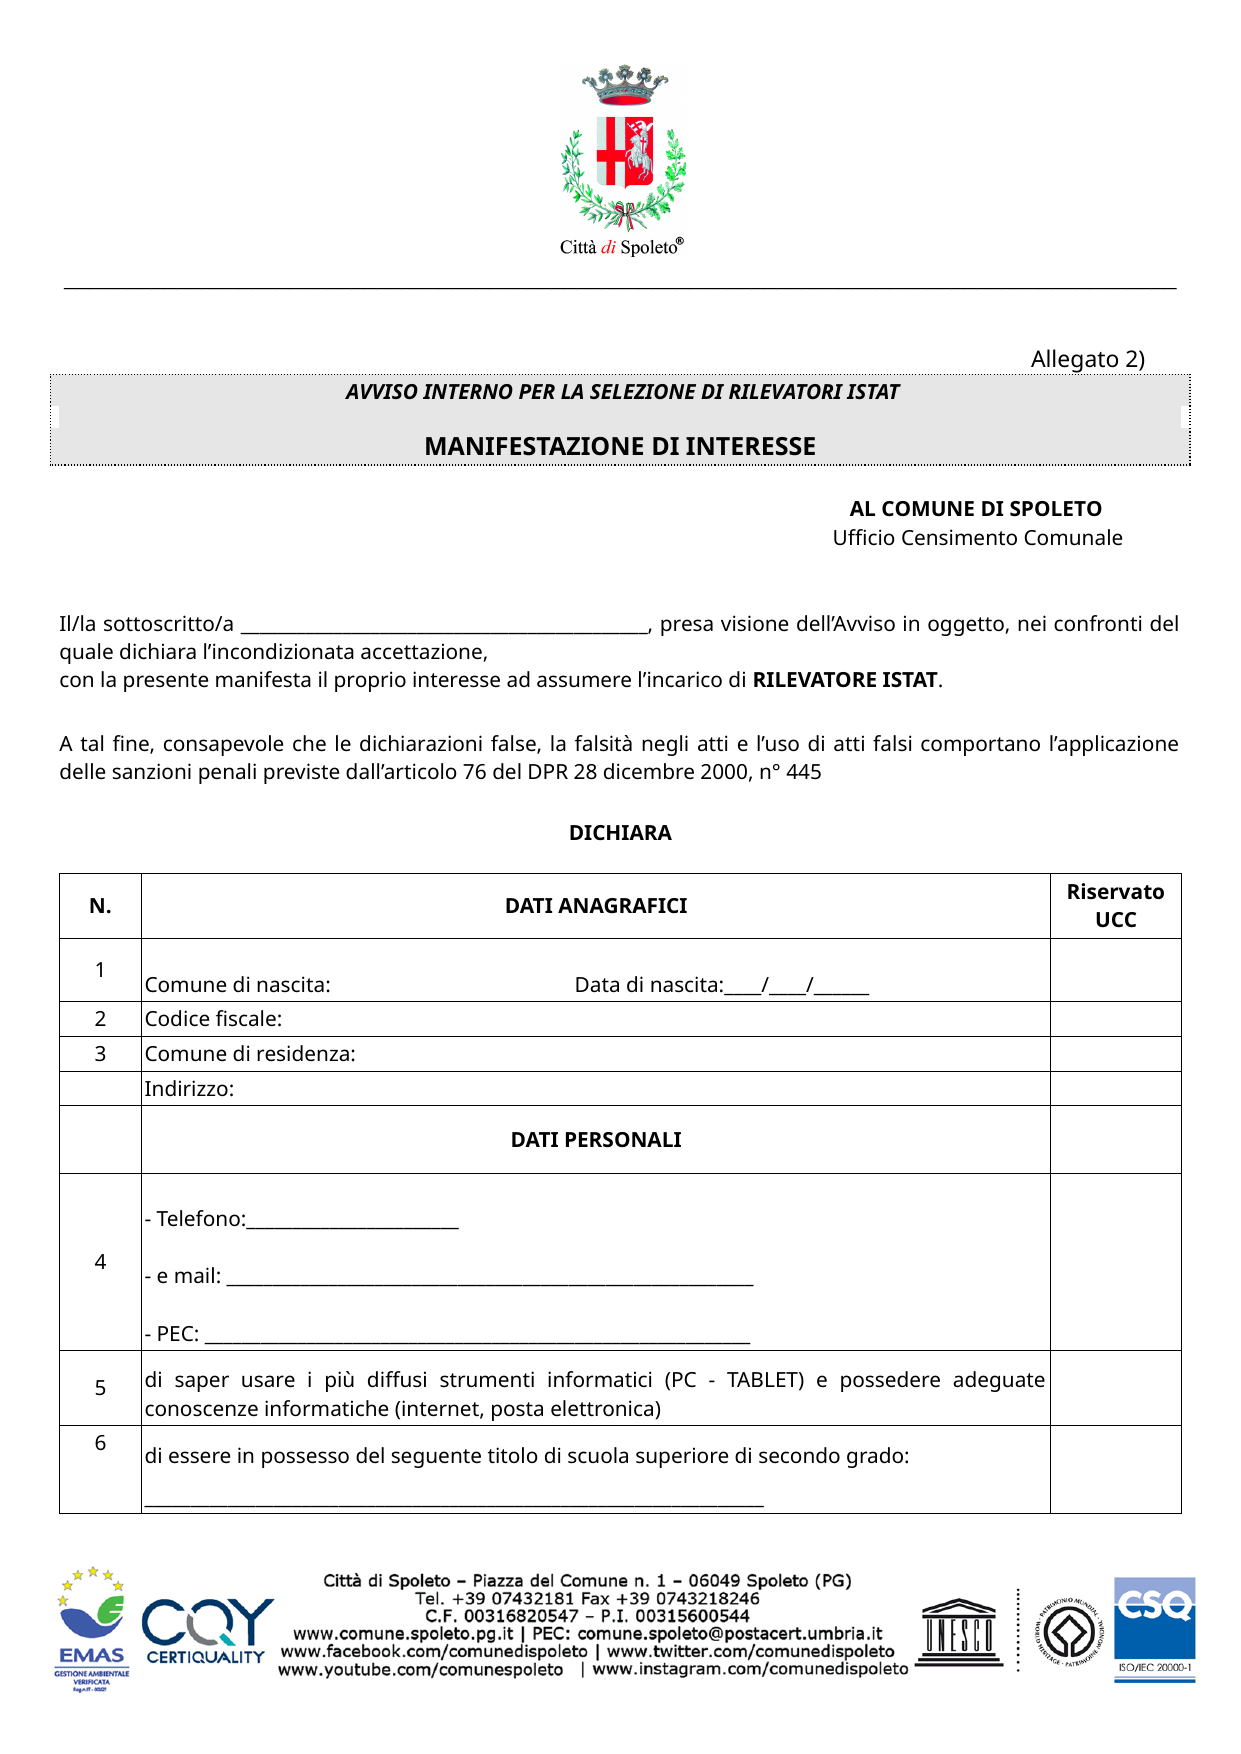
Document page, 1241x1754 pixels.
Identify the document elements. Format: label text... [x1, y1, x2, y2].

table_cell Indirizzo: [142, 1072, 1050, 1105]
text AL COMUNE DI SPOLETO [59, 494, 1181, 523]
table_cell [1051, 1351, 1181, 1425]
text A tal fine, consapevole che le dichiarazioni false, la falsità negli atti e l’uso di atti falsi comportano l’applicazione delle sanzioni penali previste dall’articolo 76 del DPR 28 dicembre 2000, n° 445 [59, 729, 1181, 786]
table_header N. [60, 874, 141, 938]
table_cell Comune di residenza: [142, 1037, 1050, 1071]
table_header DATI ANAGRAFICI [142, 874, 1050, 938]
table_header Riservato UCC [1051, 874, 1181, 938]
table_cell [1051, 1174, 1181, 1350]
table_cell [1051, 1072, 1181, 1105]
text Il/la sottoscritto/a ____________________________________________, presa visione dell’Avviso in oggetto, nei confronti del quale dichiara l’incondizionata accettazione, [59, 609, 1181, 666]
table_cell Codice fiscale: [142, 1002, 1050, 1036]
table_cell [60, 1072, 141, 1105]
text AVVISO INTERNO PER LA SELEZIONE DI RILEVATORI ISTAT [50, 374, 1191, 406]
table_cell 6 [60, 1426, 141, 1513]
text MANIFESTAZIONE DI INTERESSE [50, 425, 1191, 466]
table_cell 4 [60, 1174, 141, 1350]
table_cell [1051, 1426, 1181, 1513]
table_cell [1051, 1037, 1181, 1071]
text Ufficio Censimento Comunale [59, 523, 1181, 551]
text Allegato 2) [59, 343, 1181, 374]
table_cell Comune di nascita: Data di nascita:____/____/______ [142, 939, 1050, 1001]
text con la presente manifesta il proprio interesse ad assumere l’incarico di RILEVATORE ISTAT. [59, 666, 1181, 694]
table_cell [1051, 939, 1181, 1001]
table_cell di saper usare i più diffusi strumenti informatici (PC - TABLET) e possedere adeguate conoscenze informatiche (internet, posta elettronica) [142, 1351, 1050, 1425]
table_cell di essere in possesso del seguente titolo di scuola superiore di secondo grado: ___________________________________________________________________ [142, 1426, 1050, 1513]
table_cell [60, 1106, 141, 1173]
picture [560, 64, 687, 257]
text DICHIARA [59, 818, 1181, 847]
picture [41, 1563, 1199, 1697]
table_cell 1 [60, 939, 141, 1001]
table_cell [1051, 1002, 1181, 1036]
table_cell [1051, 1106, 1181, 1173]
table_cell - Telefono:_______________________ - e mail: _________________________________________________________ - PEC: ___________________________________________________________ [142, 1174, 1050, 1350]
table_cell 3 [60, 1037, 141, 1071]
table_cell 2 [60, 1002, 141, 1036]
table_cell DATI PERSONALI [142, 1106, 1050, 1173]
table_cell 5 [60, 1351, 141, 1425]
